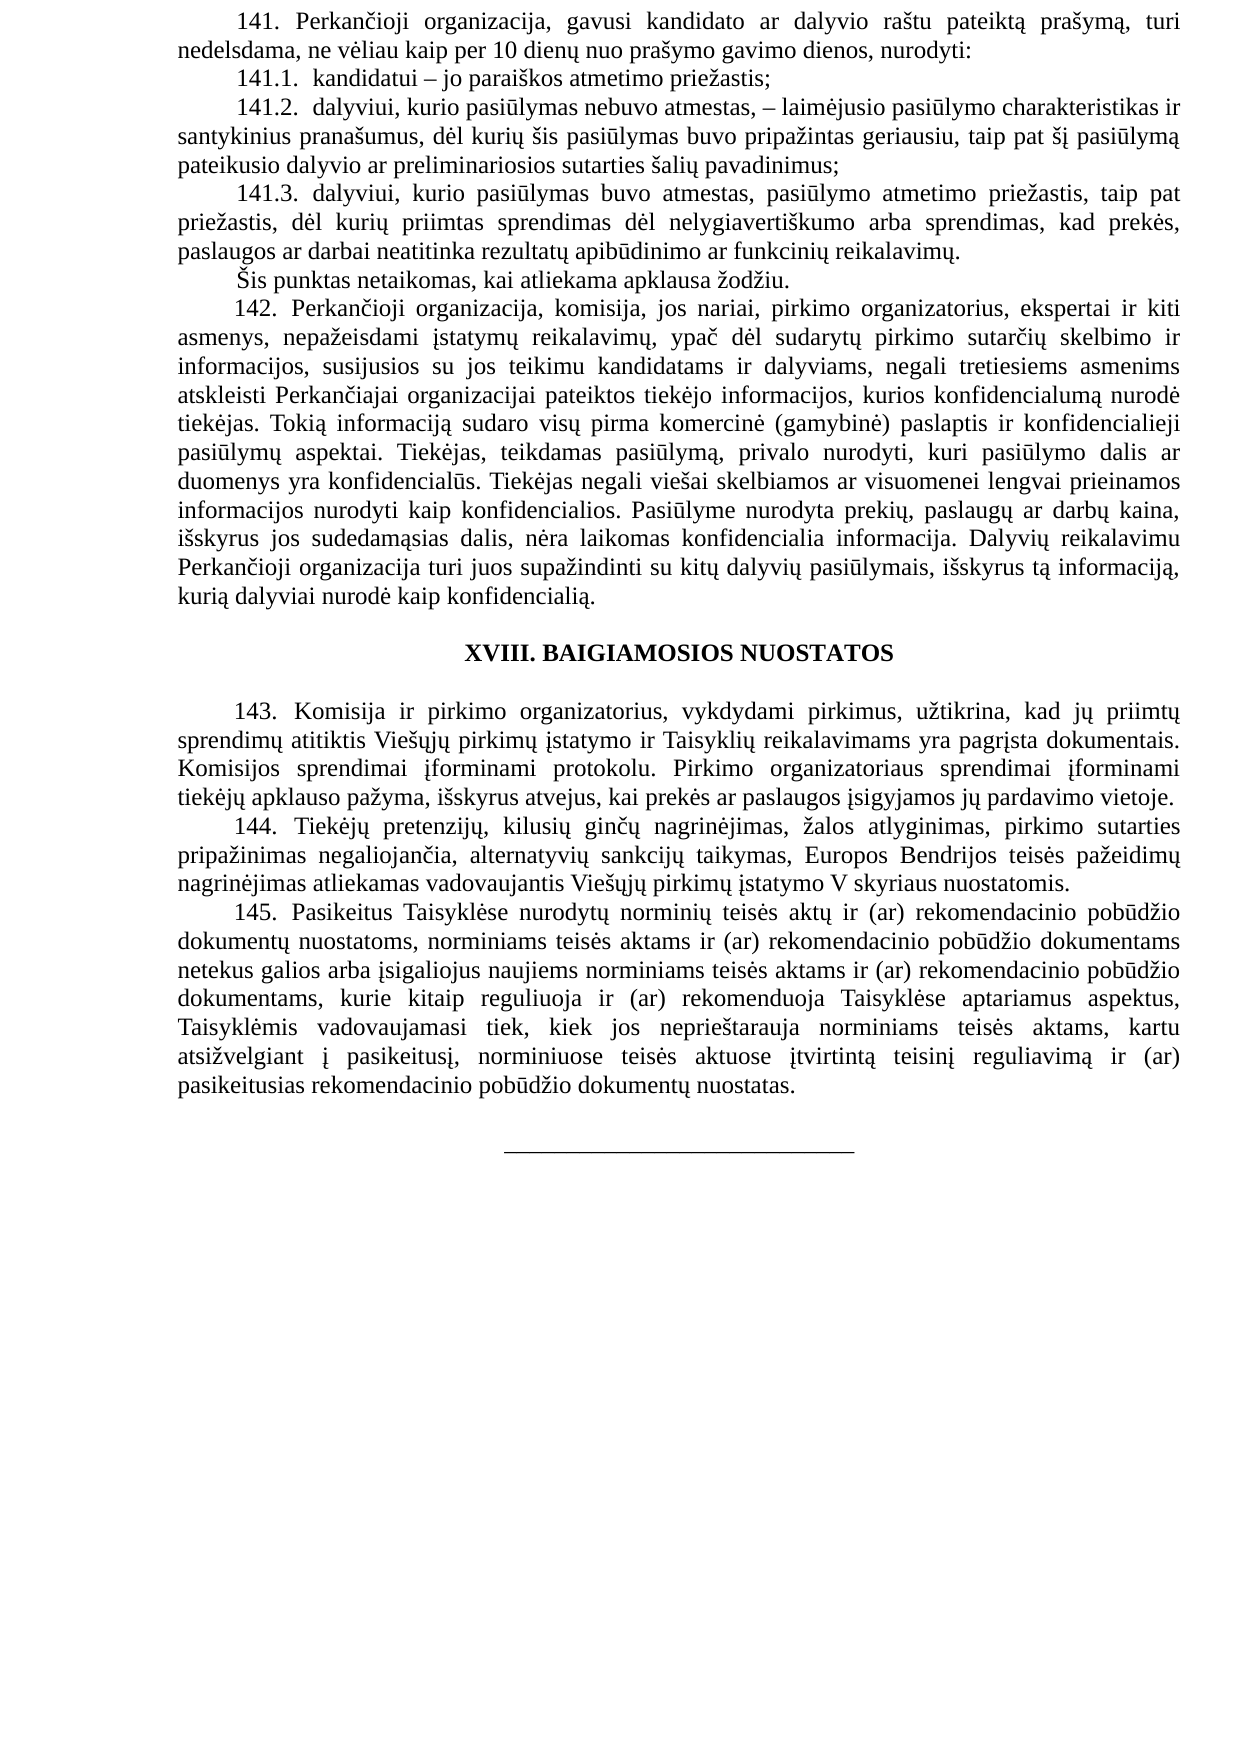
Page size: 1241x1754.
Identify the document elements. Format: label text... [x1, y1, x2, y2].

text XVIII. BAIGIAMOSIOS NUOSTATOS [177, 638, 1181, 667]
text 141.3. dalyviui, kurio pasiūlymas buvo atmestas, pasiūlymo atmetimo priežastis, taip pat priežastis, dėl kurių priimtas sprendimas dėl nelygiavertiškumo arba sprendimas, kad prekės, paslaugos ar darbai neatitinka rezultatų apibūdinimo ar funkcinių reikalavimų. [177, 178, 1181, 265]
text 144. Tiekėjų pretenzijų, kilusių ginčų nagrinėjimas, žalos atlyginimas, pirkimo sutarties pripažinimas negaliojančia, alternatyvių sankcijų taikymas, Europos Bendrijos teisės pažeidimų nagrinėjimas atliekamas vadovaujantis Viešųjų pirkimų įstatymo V skyriaus nuostatomis. [177, 811, 1181, 897]
text 143. Komisija ir pirkimo organizatorius, vykdydami pirkimus, užtikrina, kad jų priimtų sprendimų atitiktis Viešųjų pirkimų įstatymo ir Taisyklių reikalavimams yra pagrįsta dokumentais. Komisijos sprendimai įforminami protokolu. Pirkimo organizatoriaus sprendimai įforminami tiekėjų apklauso pažyma, išskyrus atvejus, kai prekės ar paslaugos įsigyjamos jų pardavimo vietoje. [177, 696, 1181, 811]
text 141.2. dalyviui, kurio pasiūlymas nebuvo atmestas, – laimėjusio pasiūlymo charakteristikas ir santykinius pranašumus, dėl kurių šis pasiūlymas buvo pripažintas geriausiu, taip pat šį pasiūlymą pateikusio dalyvio ar preliminariosios sutarties šalių pavadinimus; [177, 92, 1181, 178]
text 145. Pasikeitus Taisyklėse nurodytų norminių teisės aktų ir (ar) rekomendacinio pobūdžio dokumentų nuostatoms, norminiams teisės aktams ir (ar) rekomendacinio pobūdžio dokumentams netekus galios arba įsigaliojus naujiems norminiams teisės aktams ir (ar) rekomendacinio pobūdžio dokumentams, kurie kitaip reguliuoja ir (ar) rekomenduoja Taisyklėse aptariamus aspektus, Taisyklėmis vadovaujamasi tiek, kiek jos neprieštarauja norminiams teisės aktams, kartu atsižvelgiant į pasikeitusį, norminiuose teisės aktuose įtvirtintą teisinį reguliavimą ir (ar) pasikeitusias rekomendacinio pobūdžio dokumentų nuostatas. [177, 897, 1181, 1098]
text 142. Perkančioji organizacija, komisija, jos nariai, pirkimo organizatorius, ekspertai ir kiti asmenys, nepažeisdami įstatymų reikalavimų, ypač dėl sudarytų pirkimo sutarčių skelbimo ir informacijos, susijusios su jos teikimu kandidatams ir dalyviams, negali tretiesiems asmenims atskleisti Perkančiajai organizacijai pateiktos tiekėjo informacijos, kurios konfidencialumą nurodė tiekėjas. Tokią informaciją sudaro visų pirma komercinė (gamybinė) paslaptis ir konfidencialieji pasiūlymų aspektai. Tiekėjas, teikdamas pasiūlymą, privalo nurodyti, kuri pasiūlymo dalis ar duomenys yra konfidencialūs. Tiekėjas negali viešai skelbiamos ar visuomenei lengvai prieinamos informacijos nurodyti kaip konfidencialios. Pasiūlyme nurodyta prekių, paslaugų ar darbų kaina, išskyrus jos sudedamąsias dalis, nėra laikomas konfidencialia informacija. Dalyvių reikalavimu Perkančioji organizacija turi juos supažindinti su kitų dalyvių pasiūlymais, išskyrus tą informaciją, kurią dalyviai nurodė kaip konfidencialią. [177, 293, 1181, 610]
text ____________________________ [177, 1127, 1181, 1156]
text 141. Perkančioji organizacija, gavusi kandidato ar dalyvio raštu pateiktą prašymą, turi nedelsdama, ne vėliau kaip per 10 dienų nuo prašymo gavimo dienos, nurodyti: [177, 6, 1181, 63]
text Šis punktas netaikomas, kai atliekama apklausa žodžiu. [236, 265, 1181, 293]
text 141.1. kandidatui – jo paraiškos atmetimo priežastis; [177, 63, 1181, 92]
